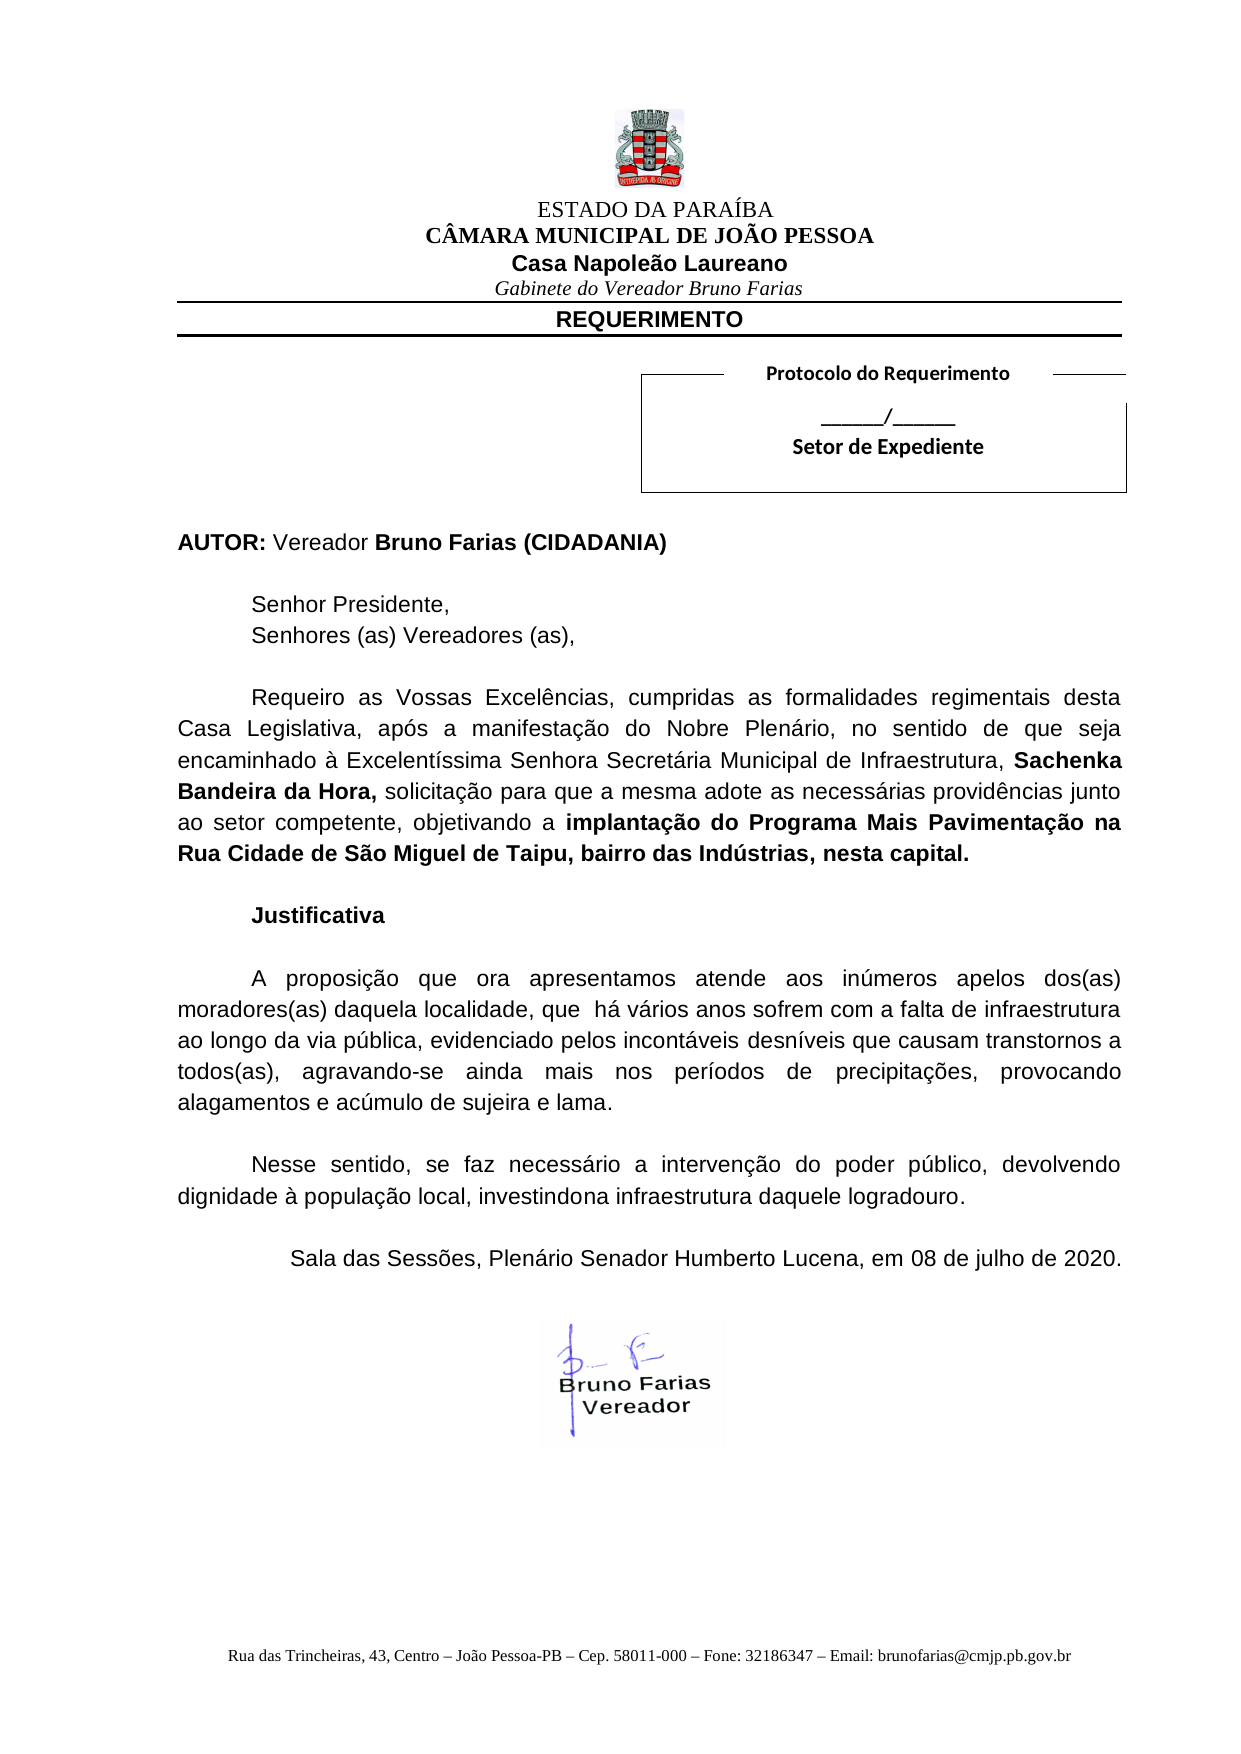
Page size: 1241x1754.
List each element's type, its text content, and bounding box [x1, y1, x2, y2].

text Justificativa [177, 902, 1122, 929]
text Sala das Sessões, Plenário Senador Humberto Lucena, em 08 de julho de 2020. [177, 1244, 1122, 1271]
table_cell [1053, 403, 1126, 432]
table_header [641, 343, 723, 374]
table_cell [642, 403, 723, 432]
picture [538, 1318, 727, 1448]
text A proposição que ora apresentamos atende aos inúmeros apelos dos(as) moradores(as) daquela localidade, que há vários anos sofrem com a falta de infraestrutura ao longo da via pública, evidenciado pelos incontáveis desníveis que causam transtornos a todos(as), agravando-se ainda mais nos períodos de precipitações, provocando alagamentos e acúmulo de sujeira e lama. [177, 964, 1122, 1116]
table_cell [1053, 461, 1126, 492]
text Senhor Presidente, [177, 590, 1122, 617]
table_cell [1053, 374, 1127, 403]
text AUTOR: Vereador Bruno Farias (CIDADANIA) [177, 528, 1122, 555]
table_header [1053, 343, 1127, 374]
table_cell Setor de Expediente [724, 432, 1053, 461]
text REQUERIMENTO [177, 303, 1122, 334]
table_cell [1053, 432, 1126, 461]
table_cell [724, 461, 1053, 492]
text Senhores (as) Vereadores (as), [177, 621, 1122, 648]
table_cell [642, 375, 723, 403]
table_cell ______/______ [724, 403, 1053, 432]
table_cell [642, 461, 723, 492]
table_header Protocolo do Requerimento [724, 343, 1053, 403]
text Requeiro as Vossas Excelências, cumpridas as formalidades regimentais desta Casa Legislativa, após a manifestação do Nobre Plenário, no sentido de que seja encaminhado à Excelentíssima Senhora Secretária Municipal de Infraestrutura, Sachenka Bandeira da Hora, solicitação para que a mesma adote as necessárias providências junto ao setor competente, objetivando a implantação do Programa Mais Pavimentação na Rua Cidade de São Miguel de Taipu, bairro das Indústrias, nesta capital. [177, 684, 1122, 866]
table_cell [642, 432, 723, 461]
text Nesse sentido, se faz necessário a intervenção do poder público, devolvendo dignidade à população local, investindona infraestrutura daquele logradouro. [177, 1151, 1122, 1209]
